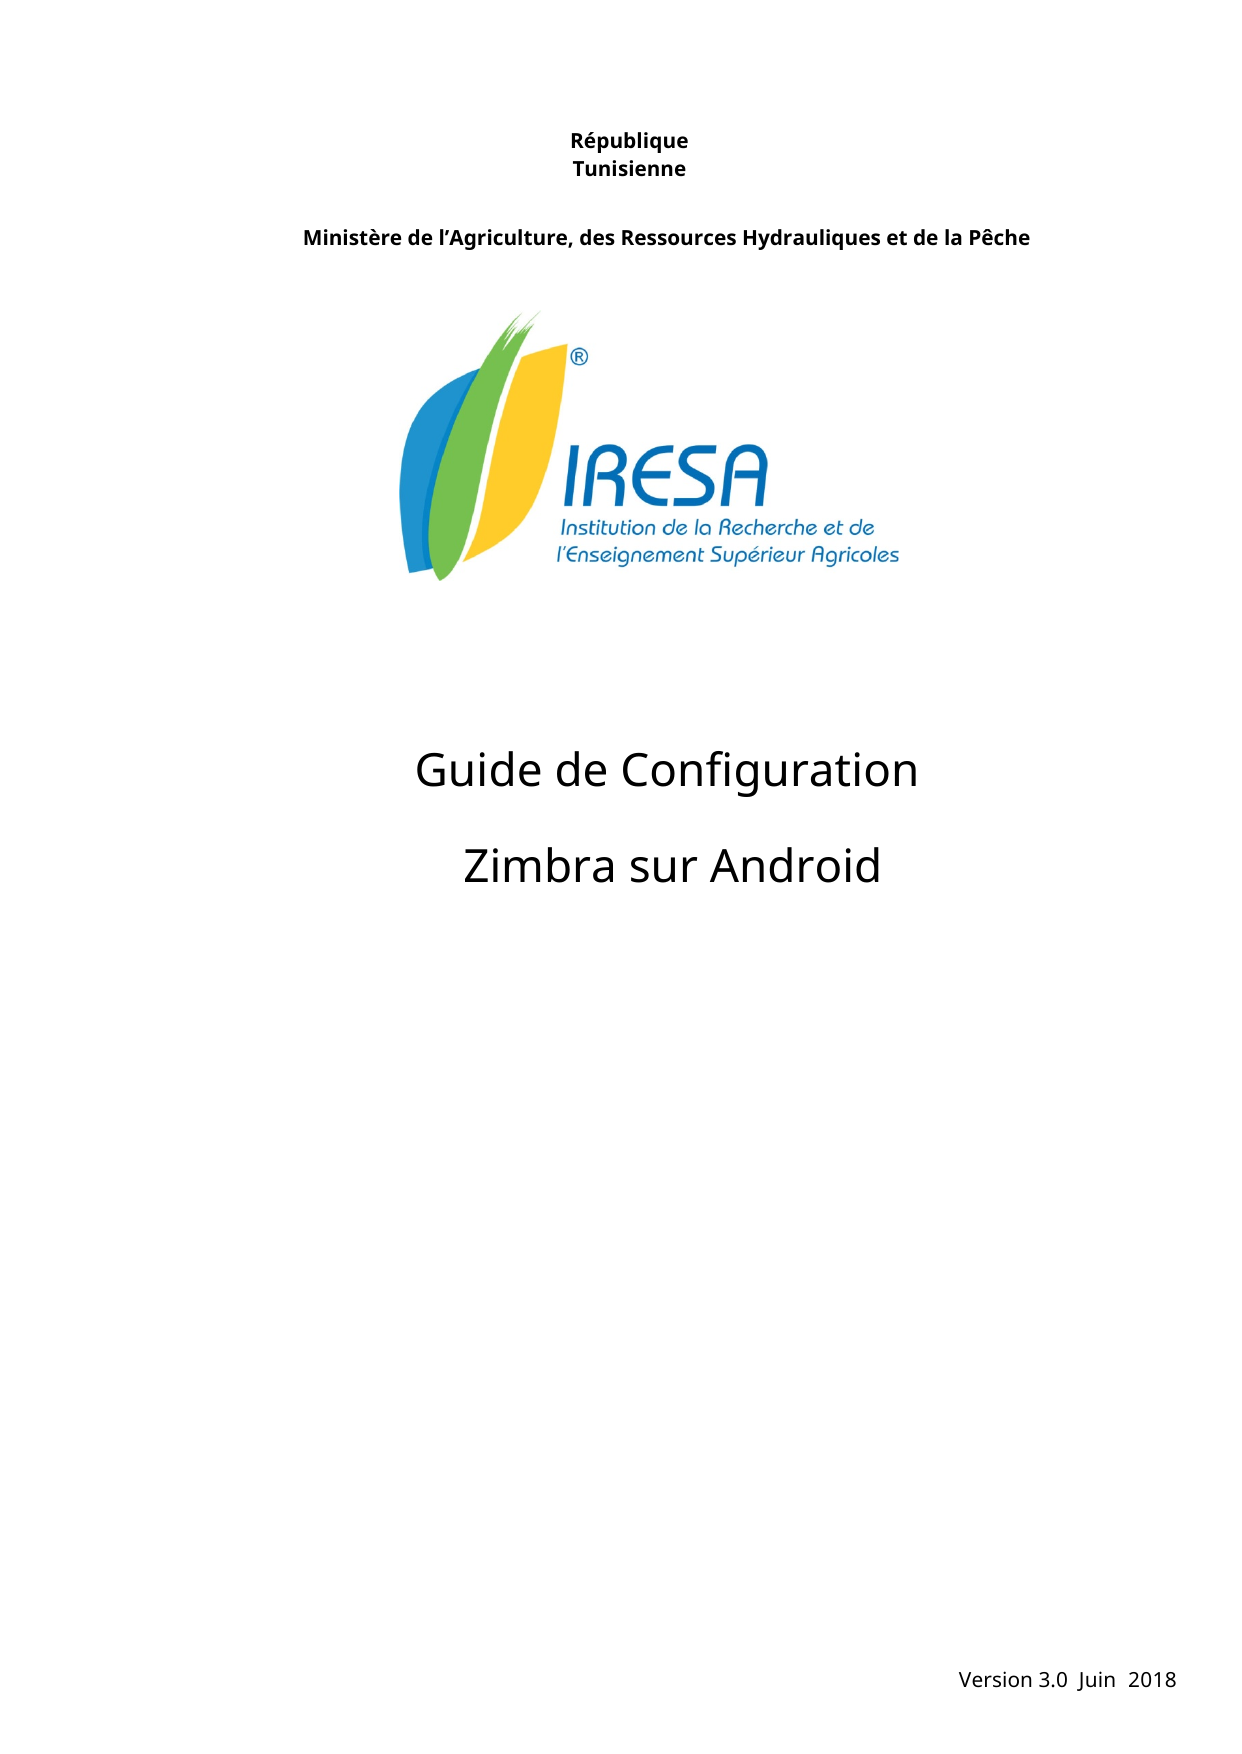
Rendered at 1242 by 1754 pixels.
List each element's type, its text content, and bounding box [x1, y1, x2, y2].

text Guide de Configuration [148, 736, 1185, 800]
text Ministère de l’Agriculture, des Ressources Hydrauliques et de la Pêche [474, 234, 762, 248]
text Ministère de l’Agriculture, des Ressources Hydrauliques et de la Pêche [148, 234, 471, 248]
text Zimbra sur Android [148, 831, 1185, 896]
picture [399, 310, 899, 581]
text Ministère de l’Agriculture, des Ressources Hydrauliques et de la Pêche [843, 234, 1185, 248]
text République Tunisienne [511, 126, 747, 183]
